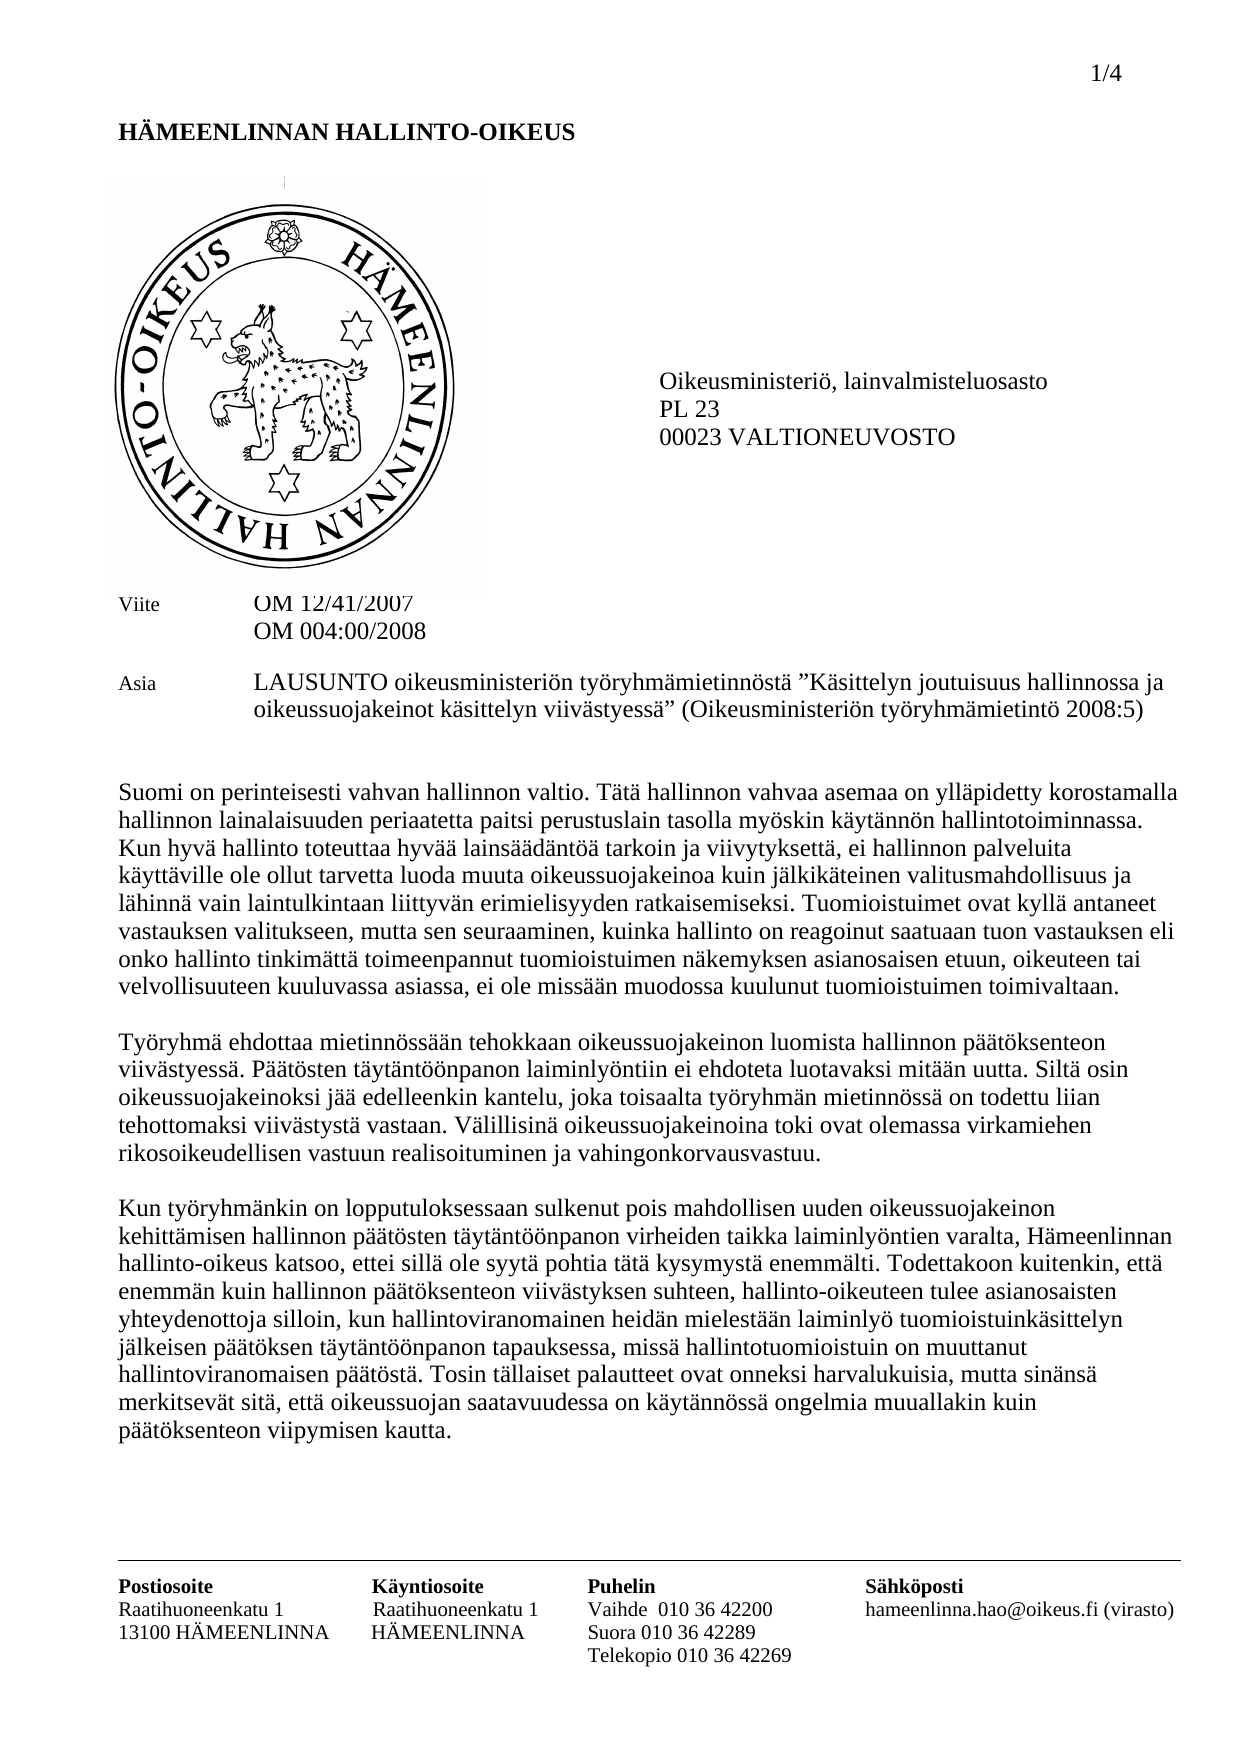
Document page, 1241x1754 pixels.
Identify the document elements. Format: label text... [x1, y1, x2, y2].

text Viite OM 12/41/2007 [118, 589, 1181, 617]
text HÄMEENLINNAN HALLINTO-OIKEUS [118, 118, 1181, 146]
text PL 23 [484, 395, 1181, 423]
text Kun työryhmänkin on lopputuloksessaan sulkenut pois mahdollisen uuden oikeussuojakeinon kehittämisen hallinnon päätösten täytäntöönpanon virheiden taikka laiminlyöntien varalta, Hämeenlinnan hallinto-oikeus katsoo, ettei sillä ole syytä pohtia tätä kysymystä enemmälti. Todettakoon kuitenkin, että enemmän kuin hallinnon päätöksenteon viivästyksen suhteen, hallinto-oikeuteen tulee asianosaisten yhteydenottoja silloin, kun hallintoviranomainen heidän mielestään laiminlyö tuomioistuinkäsittelyn jälkeisen päätöksen täytäntöönpanon tapauksessa, missä hallintotuomioistuin on muuttanut hallintoviranomaisen päätöstä. Tosin tällaiset palautteet ovat onneksi harvalukuisia, mutta sinänsä merkitsevät sitä, että oikeussuojan saatavuudessa on käytännössä ongelmia muuallakin kuin päätöksenteon viipymisen kautta. [118, 1194, 1181, 1443]
text OM 004:00/2008 [118, 617, 1181, 644]
text Suomi on perinteisesti vahvan hallinnon valtio. Tätä hallinnon vahvaa asemaa on ylläpidetty korostamalla hallinnon lainalaisuuden periaatetta paitsi perustuslain tasolla myöskin käytännön hallintotoiminnassa. Kun hyvä hallinto toteuttaa hyvää lainsäädäntöä tarkoin ja viivytyksettä, ei hallinnon palveluita käyttäville ole ollut tarvetta luoda muuta oikeussuojakeinoa kuin jälkikäteinen valitusmahdollisuus ja lähinnä vain laintulkintaan liittyvän erimielisyyden ratkaisemiseksi. Tuomioistuimet ovat kyllä antaneet vastauksen valitukseen, mutta sen seuraaminen, kuinka hallinto on reagoinut saatuaan tuon vastauksen eli onko hallinto tinkimättä toimeenpannut tuomioistuimen näkemyksen asianosaisen etuun, oikeuteen tai velvollisuuteen kuuluvassa asiassa, ei ole missään muodossa kuulunut tuomioistuimen toimivaltaan. [118, 778, 1181, 1000]
text Oikeusministeriö, lainvalmisteluosasto [484, 367, 1181, 395]
text Asia LAUSUNTO oikeusministeriön työryhmämietinnöstä ”Käsittelyn joutuisuus hallinnossa ja oikeussuojakeinot käsittelyn viivästyessä” (Oikeusministeriön työryhmämietintö 2008:5) [118, 668, 1181, 723]
text 00023 VALTIONEUVOSTO [484, 423, 1181, 451]
text Työryhmä ehdottaa mietinnössään tehokkaan oikeussuojakeinon luomista hallinnon päätöksenteon viivästyessä. Päätösten täytäntöönpanon laiminlyöntiin ei ehdoteta luotavaksi mitään uutta. Siltä osin oikeussuojakeinoksi jää edelleenkin kantelu, joka toisaalta työryhmän mietinnössä on todettu liian tehottomaksi viivästystä vastaan. Välillisinä oikeussuojakeinoina toki ovat olemassa virkamiehen rikosoikeudellisen vastuun realisoituminen ja vahingonkorvausvastuu. [118, 1028, 1181, 1166]
picture [107, 176, 484, 596]
